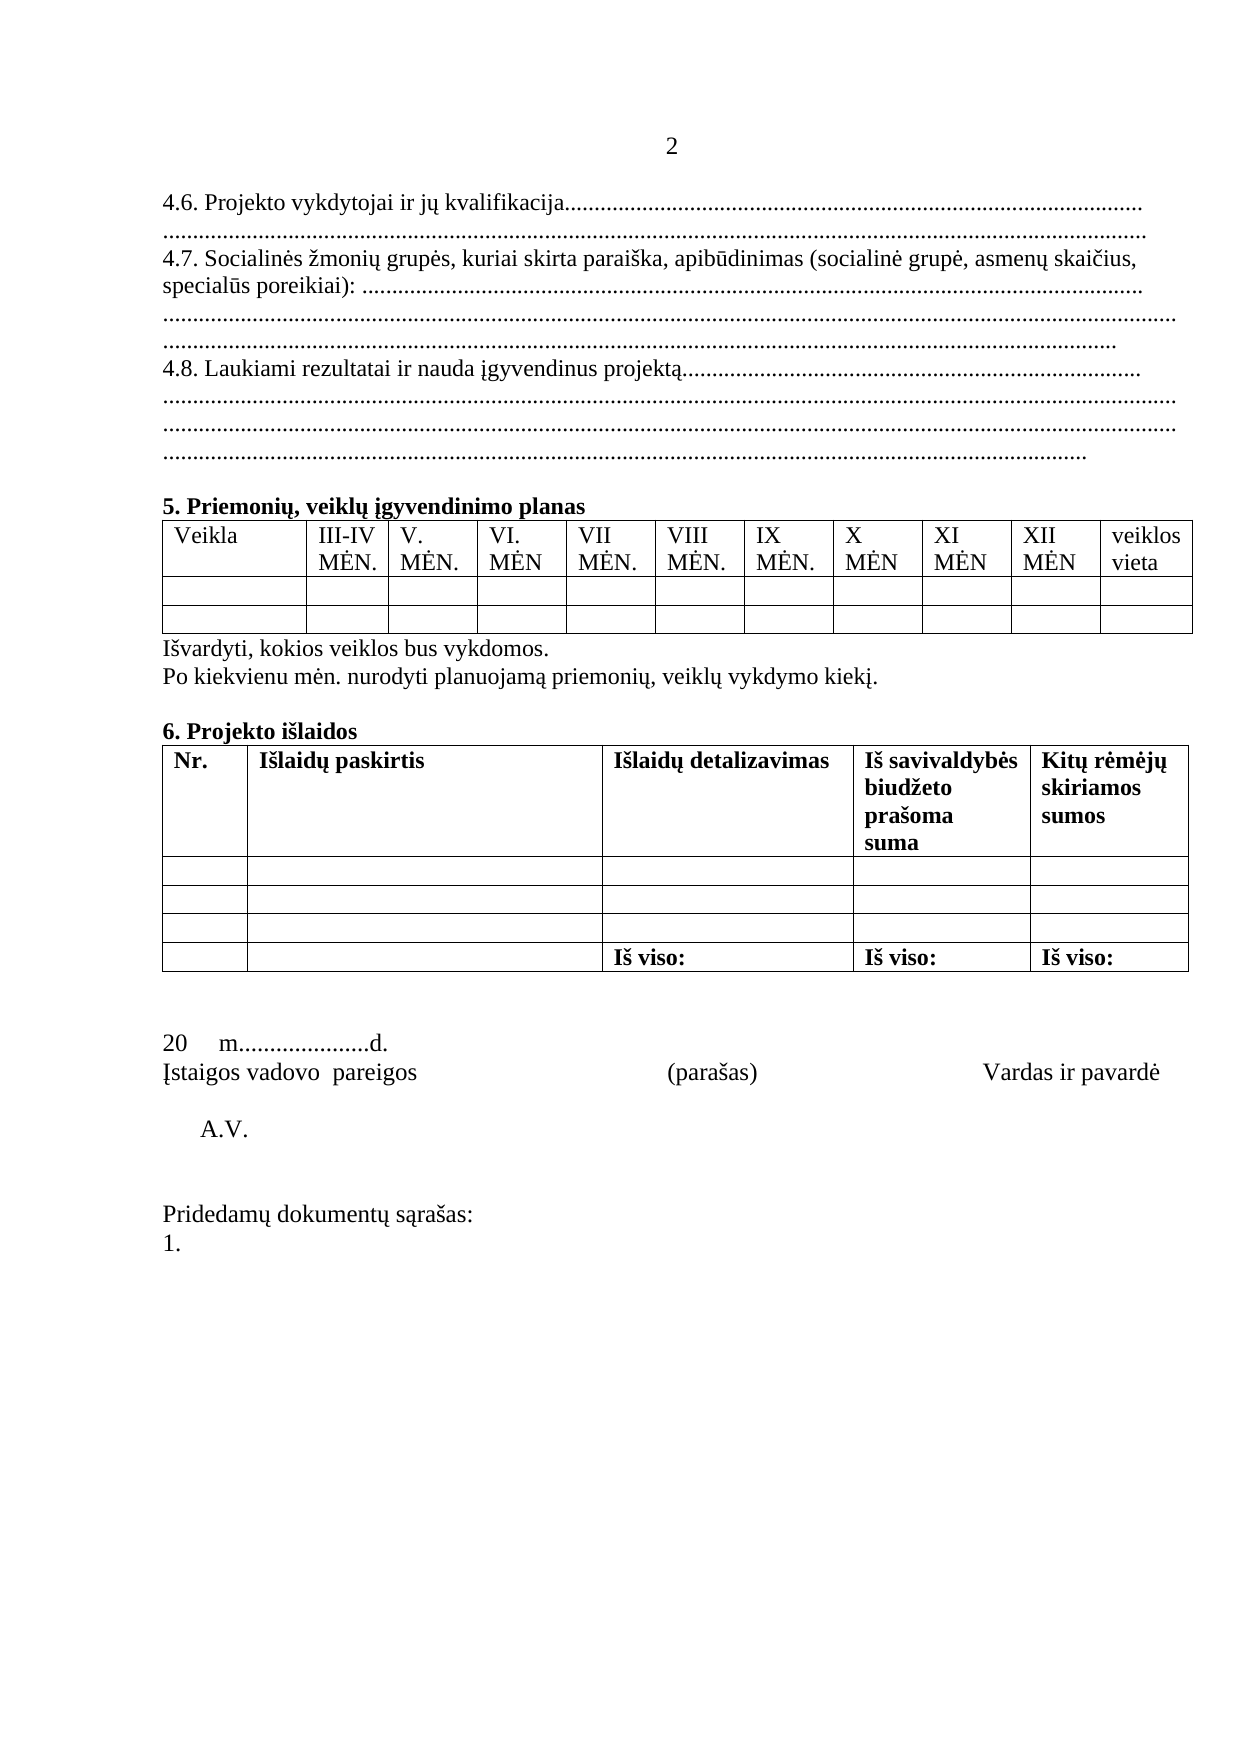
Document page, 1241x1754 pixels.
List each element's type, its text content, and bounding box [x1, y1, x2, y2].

table_header Iš savivaldybės biudžeto prašoma suma [854, 746, 1030, 856]
text 20 m.....................d. [162, 1028, 1181, 1057]
table_cell [834, 606, 922, 633]
table_cell [854, 886, 1030, 913]
table_cell Iš viso: [603, 943, 853, 971]
table_cell [1012, 577, 1100, 604]
table_header VII MĖN. [567, 521, 655, 576]
text Po kiekvienu mėn. nurodyti planuojamą priemonių, veiklų vykdymo kiekį. [162, 662, 1181, 689]
table_cell [163, 886, 247, 913]
table_cell [163, 577, 306, 604]
text A.V. [200, 1114, 1181, 1143]
table_cell [854, 857, 1030, 885]
text 1. [162, 1228, 1181, 1257]
table_header Išlaidų paskirtis [248, 746, 602, 856]
text ............................................................................................................................................................................................................................................................................................................................................................................................................................................................................................................... [162, 382, 1181, 464]
table_header VI. MĖN [478, 521, 566, 576]
text .......................................................................................................................................................................................................................................................................................................................................... [162, 299, 1181, 354]
table_cell [1101, 606, 1192, 633]
table_cell [389, 577, 477, 604]
text Išvardyti, kokios veiklos bus vykdomos. [162, 634, 1181, 662]
table_cell [603, 914, 853, 942]
table_cell Iš viso: [854, 943, 1030, 971]
table_header Kitų rėmėjų skiriamos sumos [1031, 746, 1188, 856]
table_cell [1101, 577, 1192, 604]
table_header XI MĖN [923, 521, 1011, 576]
table_cell [834, 577, 922, 604]
table_cell [163, 943, 247, 971]
table_cell [923, 606, 1011, 633]
table_header veiklos vieta [1101, 521, 1192, 576]
table_cell [1031, 914, 1188, 942]
table_cell [389, 606, 477, 633]
text ..................................................................................................................................................................... [162, 216, 1181, 243]
table_cell [745, 606, 833, 633]
table_header Veikla [163, 521, 306, 576]
table_header XII MĖN [1012, 521, 1100, 576]
table_header Nr. [163, 746, 247, 856]
table_cell [1031, 886, 1188, 913]
table_cell [163, 914, 247, 942]
table_header VIII MĖN. [656, 521, 744, 576]
table_cell [854, 914, 1030, 942]
table_cell [567, 577, 655, 604]
text Pridedamų dokumentų sąrašas: [162, 1199, 1181, 1228]
table_cell [163, 606, 306, 633]
text 4.6. Projekto vykdytojai ir jų kvalifikacija................................................................................................. [162, 188, 1181, 216]
table_cell [248, 914, 602, 942]
text 4.8. Laukiami rezultatai ir nauda įgyvendinus projektą............................................................................. [162, 354, 1181, 382]
table_cell [248, 943, 602, 971]
table_cell [1031, 857, 1188, 885]
table_header X MĖN [834, 521, 922, 576]
table_header V. MĖN. [389, 521, 477, 576]
table_cell [656, 577, 744, 604]
table_header Išlaidų detalizavimas [603, 746, 853, 856]
table_cell [478, 606, 566, 633]
table_cell Iš viso: [1031, 943, 1188, 971]
table_cell [603, 886, 853, 913]
text Įstaigos vadovo pareigos (parašas) Vardas ir pavardė [162, 1057, 1181, 1086]
table_cell [923, 577, 1011, 604]
table_cell [1012, 606, 1100, 633]
table_cell [248, 886, 602, 913]
table_cell [478, 577, 566, 604]
table_cell [603, 857, 853, 885]
table_cell [567, 606, 655, 633]
text 5. Priemonių, veiklų įgyvendinimo planas [162, 492, 1181, 519]
table_cell [248, 857, 602, 885]
table_cell [745, 577, 833, 604]
table_cell [163, 857, 247, 885]
text 4.7. Socialinės žmonių grupės, kuriai skirta paraiška, apibūdinimas (socialinė grupė, asmenų skaičius, specialūs poreikiai): ................................................................................................................................... [162, 243, 1181, 299]
table_cell [307, 606, 388, 633]
table_header III-IV MĖN. [307, 521, 388, 576]
table_cell [307, 577, 388, 604]
text 6. Projekto išlaidos [162, 717, 1181, 744]
table_header IX MĖN. [745, 521, 833, 576]
table_cell [656, 606, 744, 633]
